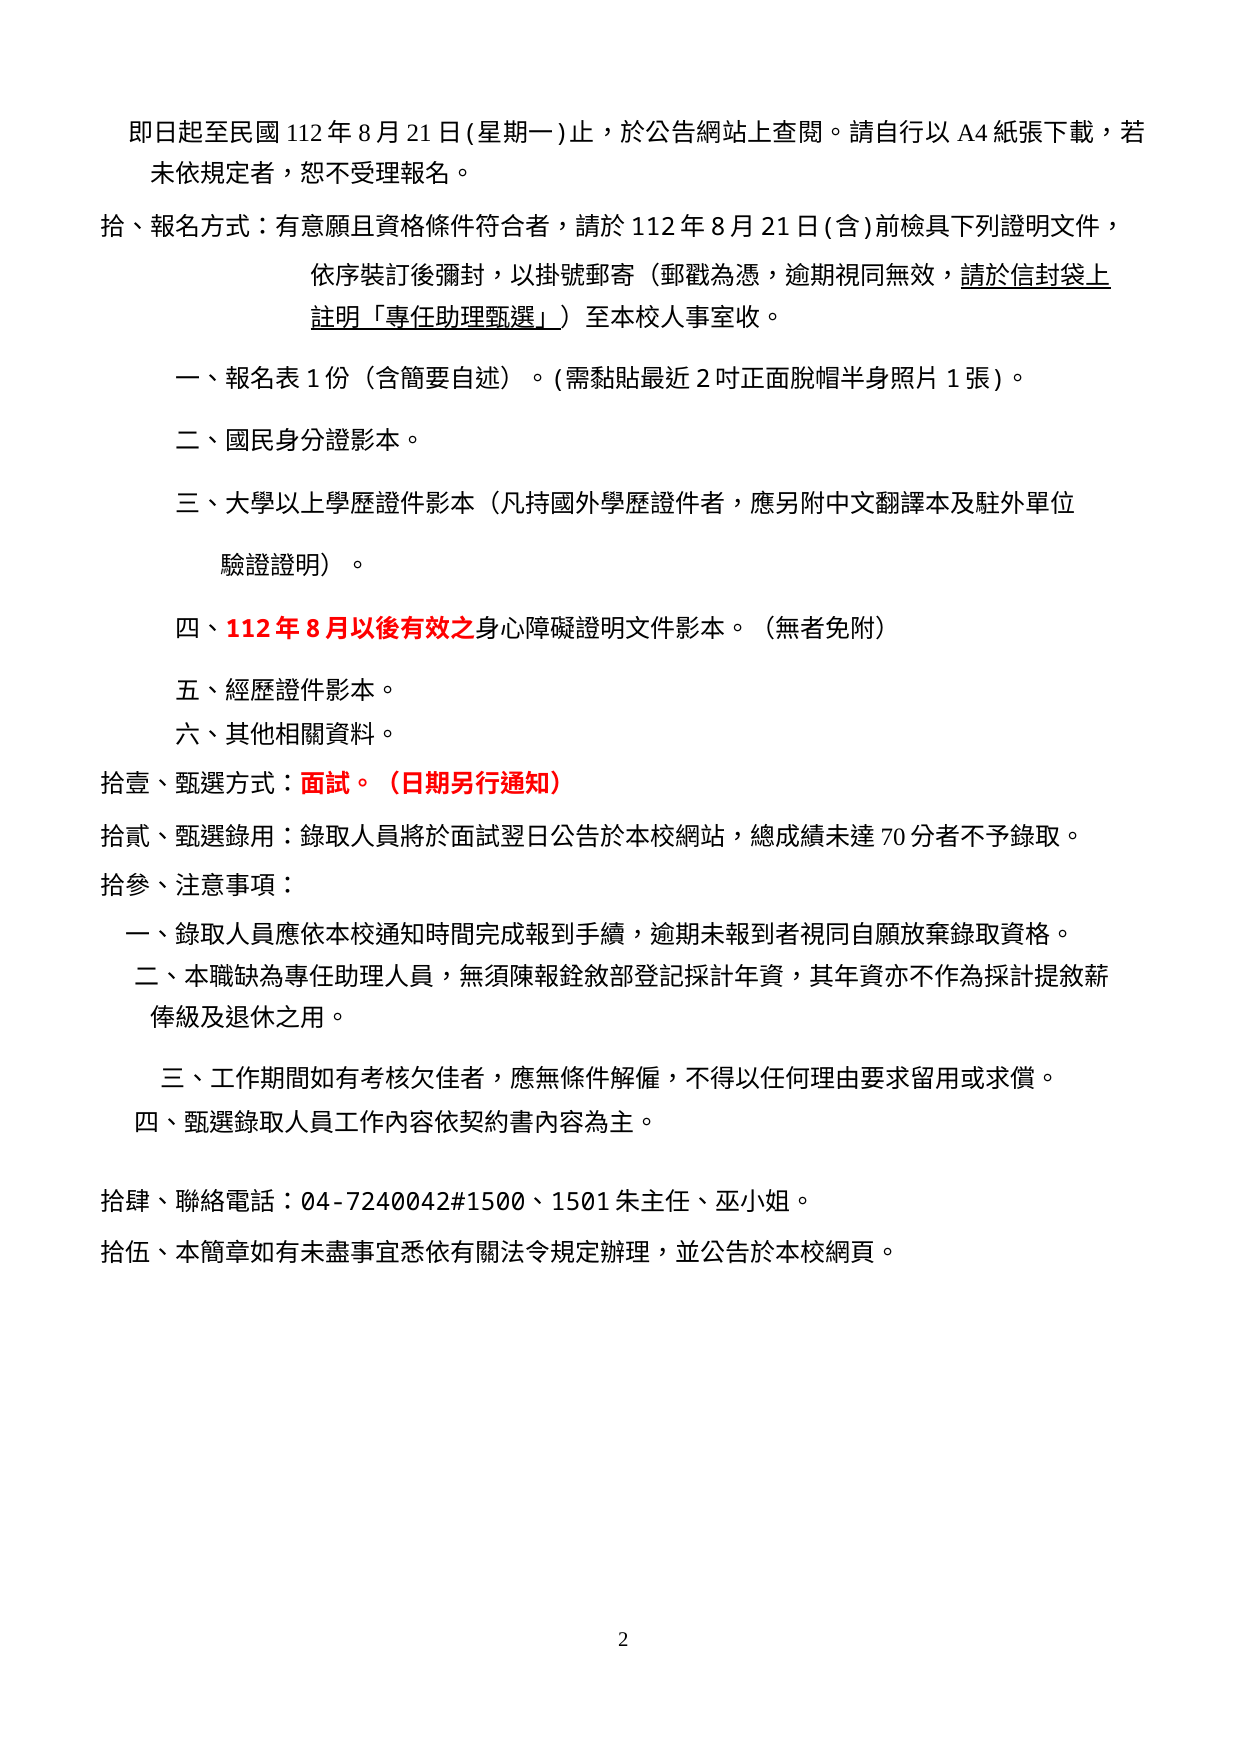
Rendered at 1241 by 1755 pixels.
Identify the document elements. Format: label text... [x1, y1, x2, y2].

text 六、其他相關資料。 [100, 710, 1146, 751]
text 拾肆、聯絡電話：04-7240042#1500、1501朱主任、巫小姐。 [100, 1158, 1146, 1221]
text 二、國民身分證影本。 [100, 397, 1146, 460]
text 二、本職缺為專任助理人員，無須陳報銓敘部登記採計年資，其年資亦不作為採計提敘薪 [100, 952, 1146, 993]
text 拾參、注意事項： [100, 861, 1146, 903]
text 依序裝訂後彌封，以掛號郵寄（郵戳為憑，逾期視同無效，請於信封袋上 [100, 251, 1146, 293]
text 拾壹、甄選方式：面試。（日期另行通知） [100, 759, 1146, 801]
text 四、甄選錄取人員工作內容依契約書內容為主。 [100, 1098, 1146, 1139]
text 三、大學以上學歷證件影本（凡持國外學歷證件者，應另附中文翻譯本及駐外單位 [100, 460, 1146, 522]
text 驗證證明）。 [175, 522, 1146, 585]
text 四、112年8月以後有效之身心障礙證明文件影本。（無者免附） [100, 585, 1146, 647]
text 拾貳、甄選錄用：錄取人員將於面試翌日公告於本校網站，總成績未達70分者不予錄取。 [100, 812, 1146, 853]
text 三、工作期間如有考核欠佳者，應無條件解僱，不得以任何理由要求留用或求償。 [100, 1035, 1146, 1098]
text 即日起至民國112年8月21日(星期一)止，於公告網站上查閱。請自行以A4紙張下載，若未依規定者，恕不受理報名。 [100, 108, 1146, 191]
text 一、錄取人員應依本校通知時間完成報到手續，逾期未報到者視同自願放棄錄取資格。 [100, 910, 1146, 952]
text 註明「專任助理甄選」）至本校人事室收。 [100, 293, 1146, 335]
text 五、經歷證件影本。 [100, 647, 1146, 710]
text 拾伍、本簡章如有未盡事宜悉依有關法令規定辦理，並公告於本校網頁。 [100, 1228, 1146, 1270]
text 拾、報名方式：有意願且資格條件符合者，請於112年8月21日(含)前檢具下列證明文件， [100, 202, 1146, 244]
text 一、報名表1份（含簡要自述）。(需黏貼最近2吋正面脫帽半身照片1張)。 [100, 335, 1146, 397]
text 俸級及退休之用。 [100, 993, 1146, 1035]
